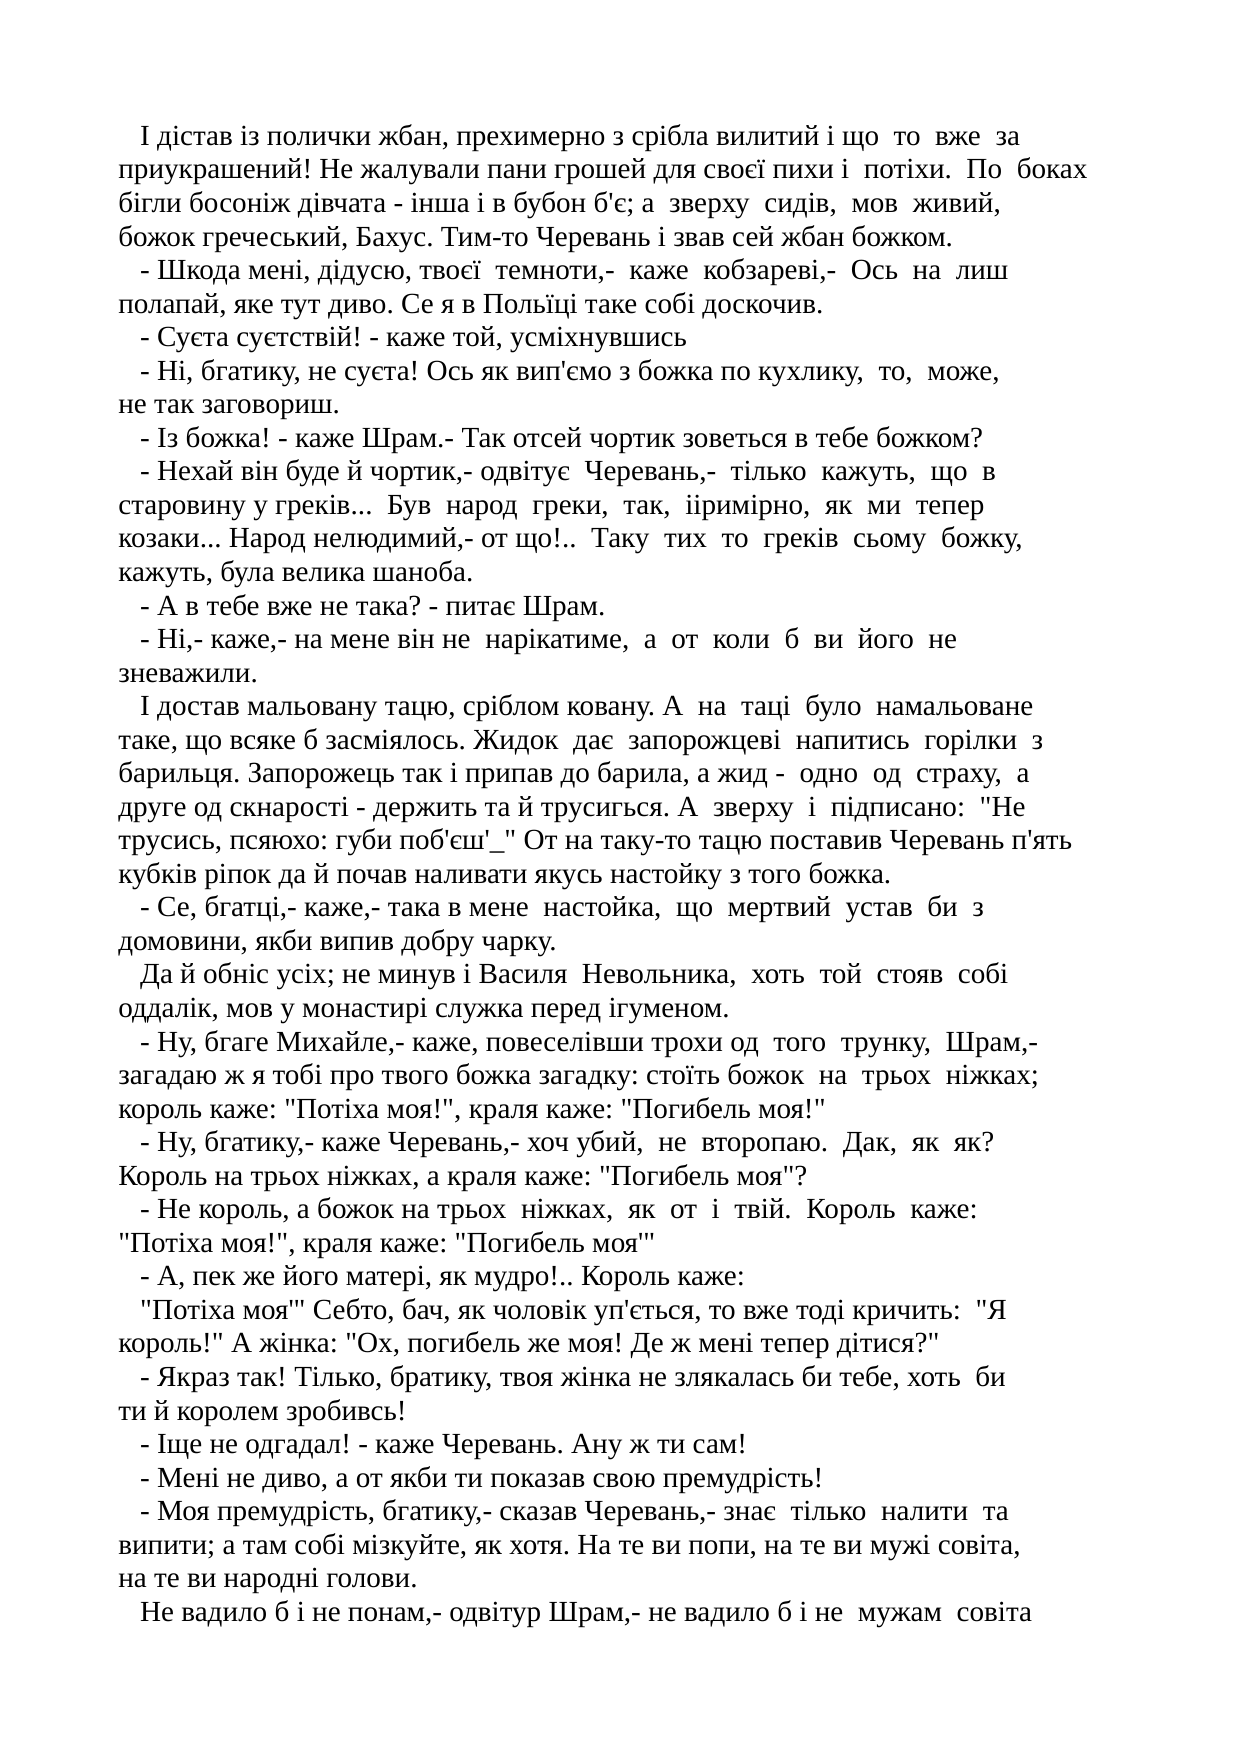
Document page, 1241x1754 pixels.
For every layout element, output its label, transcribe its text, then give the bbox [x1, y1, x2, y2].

text кубкiв рiпок да й почав наливати якусь настойку з того божка. [118, 856, 1122, 889]
text Не вадило б i не понам,- одвiтур Шрам,- не вадило б i не мужам совiта [118, 1594, 1122, 1627]
text трусись, псяюхо: губи поб'єш'_" От на таку-то тацю поставив Черевань п'ять [118, 822, 1122, 856]
text божок гречеський, Бахус. Тим-то Черевань i звав сей жбан божком. [118, 219, 1122, 252]
text король!" А жiнка: "Ох, погибель же моя! Де ж менi тепер дiтися?" [118, 1326, 1122, 1359]
text зневажили. [118, 655, 1122, 688]
text оддалiк, мов у монастирi служка перед iгуменом. [118, 990, 1122, 1024]
text домовини, якби випив добру чарку. [118, 923, 1122, 957]
text козаки... Народ нелюдимий,- от що!.. Таку тих то грекiв сьому божку, [118, 521, 1122, 554]
text - Нi,- каже,- на мене вiн не нарiкатиме, а от коли б ви його не [118, 621, 1122, 655]
text Да й обнiс усiх; не минув i Василя Невольника, хоть той стояв собi [118, 957, 1122, 990]
text - Се, бгатцi,- каже,- така в мене настойка, що мертвий устав би з [118, 889, 1122, 923]
text Король на трьох нiжках, а краля каже: "Погибель моя"? [118, 1158, 1122, 1191]
text - Суєта суєтствiй! - каже той, усмiхнувшись [118, 319, 1122, 353]
text бiгли босонiж дiвчата - iнша i в бубон б'є; а зверху сидiв, мов живий, [118, 185, 1122, 219]
text - Не король, а божок на трьох нiжках, як от i твiй. Король каже: [118, 1191, 1122, 1225]
text старовину у грекiв... Був народ греки, так, iiримiрно, як ми тепер [118, 487, 1122, 521]
text - Ну, бгаге Михайле,- каже, повеселiвши трохи од того трунку, Шрам,- [118, 1024, 1122, 1057]
text - Нi, бгатику, не суєта! Ось як вип'ємо з божка по кухлику, то, може, [118, 353, 1122, 386]
text I достав мальовану тацю, срiблом ковану. А на тацi було намальоване [118, 688, 1122, 722]
text - Ну, бгатику,- каже Черевань,- хоч убий, не второпаю. Дак, як як? [118, 1124, 1122, 1158]
text - Iз божка! - каже Шрам.- Так отсей чортик зоветься в тебе божком? [118, 420, 1122, 453]
text - Iще не одгадал! - каже Черевань. Ану ж ти сам! [118, 1426, 1122, 1460]
text не так заговориш. [118, 386, 1122, 420]
text - Менi не диво, а от якби ти показав свою премудрiсть! [118, 1460, 1122, 1493]
text приукрашений! Не жалували пани грошей для своєї пихи i потiхи. По боках [118, 152, 1122, 185]
text полапай, яке тут диво. Се я в Польїцi таке собi доскочив. [118, 286, 1122, 319]
text I дiстав iз полички жбан, прехимерно з срiбла вилитий i що то вже за [118, 118, 1122, 152]
text ти й королем зробивсь! [118, 1393, 1122, 1426]
text таке, що всяке б засмiялось. Жидок дає запорожцевi напитись горiлки з [118, 722, 1122, 755]
text - А в тебе вже не така? - питає Шрам. [118, 588, 1122, 621]
text - Нехай вiн буде й чортик,- одвiтує Черевань,- тiлько кажуть, що в [118, 453, 1122, 487]
text - А, пек же його матерi, як мудро!.. Король каже: [118, 1258, 1122, 1292]
text "Потiха моя!", краля каже: "Погибель моя'" [118, 1225, 1122, 1258]
text - Шкода менi, дiдусю, твоєї темноти,- каже кобзаревi,- Ось на лиш [118, 252, 1122, 286]
text барильця. Запорожець так i припав до барила, а жид - одно од страху, а [118, 755, 1122, 789]
text - Якраз так! Тiлько, братику, твоя жiнка не злякалась би тебе, хоть би [118, 1359, 1122, 1393]
text загадаю ж я тобi про твого божка загадку: стоїть божок на трьох нiжках; [118, 1057, 1122, 1091]
text випити; а там собi мiзкуйте, як хотя. На те ви попи, на те ви мужi совiта, [118, 1527, 1122, 1560]
text кажуть, була велика шаноба. [118, 554, 1122, 588]
text - Моя премудрiсть, бгатику,- сказав Черевань,- знає тiлько налити та [118, 1493, 1122, 1527]
text друге од скнаростi - держить та й трусигься. А зверху i пiдписано: "Не [118, 789, 1122, 822]
text на те ви народнi голови. [118, 1560, 1122, 1594]
text король каже: "Потiха моя!", краля каже: "Погибель моя!" [118, 1091, 1122, 1124]
text "Потiха моя'" Себто, бач, як чоловiк уп'ється, то вже тодi кричить: "Я [118, 1292, 1122, 1326]
